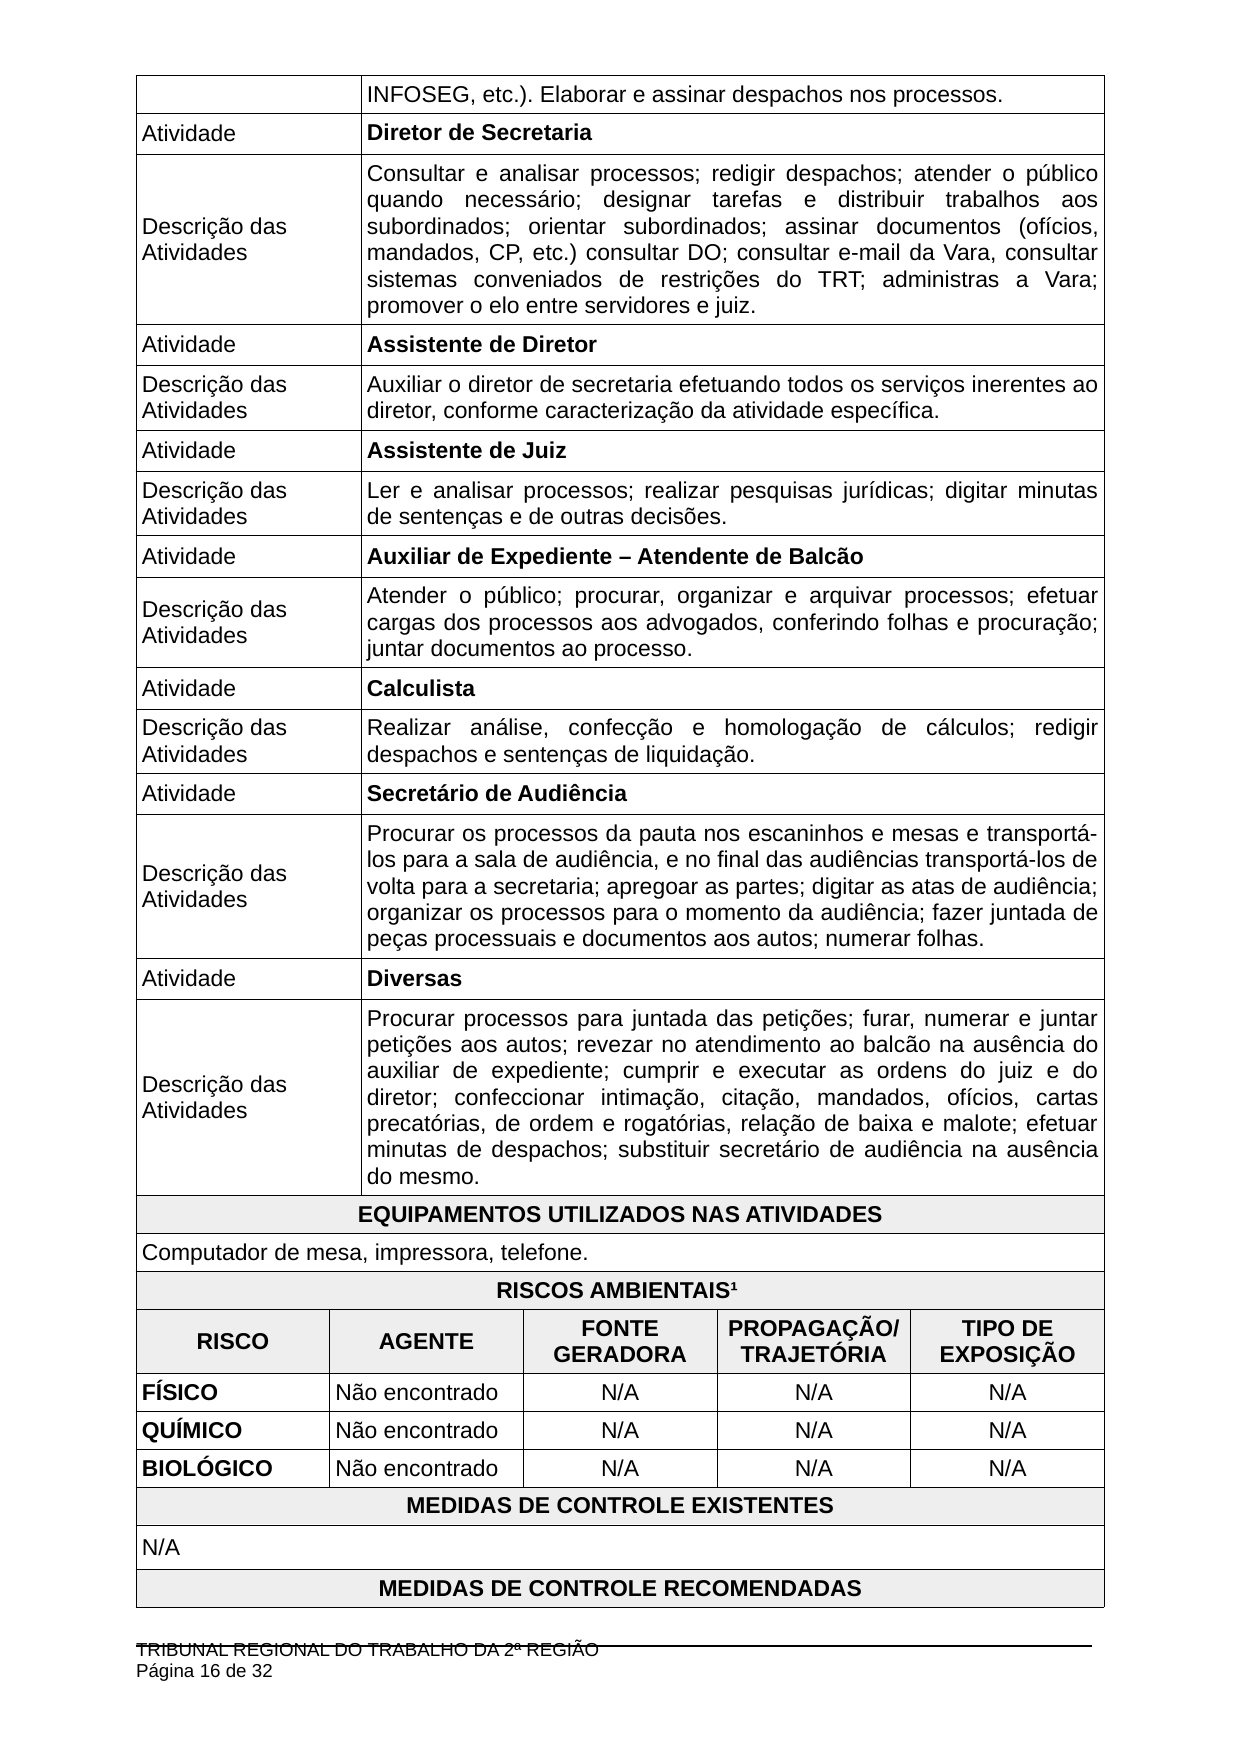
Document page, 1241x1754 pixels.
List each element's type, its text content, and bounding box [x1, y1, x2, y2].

table_cell Descrição das Atividades [137, 472, 361, 535]
table_cell Atividade [137, 325, 361, 365]
table_cell RISCOS AMBIENTAIS¹ [137, 1272, 1104, 1309]
table_cell N/A [137, 1526, 1104, 1569]
table_cell Secretário de Audiência [362, 774, 1104, 814]
table_cell FONTE GERADORA [524, 1310, 717, 1373]
table_cell Não encontrado [330, 1450, 523, 1487]
table_cell Assistente de Diretor [362, 325, 1104, 365]
table_cell BIOLÓGICO [137, 1450, 329, 1487]
table_cell Procurar processos para juntada das petições; furar, numerar e juntar petições aos autos; revezar no atendimento ao balcão na ausência do auxiliar de expediente; cumprir e executar as ordens do juiz e do diretor; confeccionar intimação, citação, mandados, ofícios, cartas precatórias, de ordem e rogatórias, relação de baixa e malote; efetuar minutas de despachos; substituir secretário de audiência na ausência do mesmo. [362, 1000, 1104, 1195]
table_cell Procurar os processos da pauta nos escaninhos e mesas e transportá-los para a sala de audiência, e no final das audiências transportá-los de volta para a secretaria; apregoar as partes; digitar as atas de audiência; organizar os processos para o momento da audiência; fazer juntada de peças processuais e documentos aos autos; numerar folhas. [362, 815, 1104, 957]
table_cell Consultar e analisar processos; redigir despachos; atender o público quando necessário; designar tarefas e distribuir trabalhos aos subordinados; orientar subordinados; assinar documentos (ofícios, mandados, CP, etc.) consultar DO; consultar e-mail da Vara, consultar sistemas conveniados de restrições do TRT; administras a Vara; promover o elo entre servidores e juiz. [362, 155, 1104, 324]
table_cell Realizar análise, confecção e homologação de cálculos; redigir despachos e sentenças de liquidação. [362, 710, 1104, 773]
table_cell Auxiliar o diretor de secretaria efetuando todos os serviços inerentes ao diretor, conforme caracterização da atividade específica. [362, 366, 1104, 429]
table_cell Atividade [137, 431, 361, 471]
table_cell Não encontrado [330, 1374, 523, 1411]
table_cell Descrição das Atividades [137, 155, 361, 324]
table_cell TIPO DE EXPOSIÇÃO [911, 1310, 1104, 1373]
table_cell Descrição das Atividades [137, 710, 361, 773]
table_cell N/A [718, 1374, 910, 1411]
table_cell N/A [524, 1412, 717, 1449]
table_cell Diversas [362, 959, 1104, 999]
table_cell PROPAGAÇÃO/ TRAJETÓRIA [718, 1310, 910, 1373]
table_cell Computador de mesa, impressora, telefone. [137, 1234, 1104, 1271]
table_cell Diretor de Secretaria [362, 114, 1104, 154]
table_cell MEDIDAS DE CONTROLE EXISTENTES [137, 1488, 1104, 1524]
table_cell Descrição das Atividades [137, 1000, 361, 1195]
table_cell Atender o público; procurar, organizar e arquivar processos; efetuar cargas dos processos aos advogados, conferindo folhas e procuração; juntar documentos ao processo. [362, 578, 1104, 667]
table_cell N/A [911, 1450, 1104, 1487]
table_cell EQUIPAMENTOS UTILIZADOS NAS ATIVIDADES [137, 1196, 1104, 1233]
table_cell N/A [718, 1450, 910, 1487]
table_cell Assistente de Juiz [362, 431, 1104, 471]
table_cell Não encontrado [330, 1412, 523, 1449]
table_cell N/A [911, 1412, 1104, 1449]
table_cell N/A [524, 1374, 717, 1411]
table_cell Atividade [137, 959, 361, 999]
table_cell AGENTE [330, 1310, 523, 1373]
table_cell Atividade [137, 668, 361, 708]
table_cell QUÍMICO [137, 1412, 329, 1449]
table_cell N/A [911, 1374, 1104, 1411]
table_cell N/A [524, 1450, 717, 1487]
table_cell Descrição das Atividades [137, 366, 361, 429]
table_cell Descrição das Atividades [137, 815, 361, 957]
table_cell Atividade [137, 774, 361, 814]
table_cell INFOSEG, etc.). Elaborar e assinar despachos nos processos. [362, 76, 1104, 113]
table_cell MEDIDAS DE CONTROLE RECOMENDADAS [137, 1570, 1104, 1607]
table_cell N/A [718, 1412, 910, 1449]
table_cell [137, 76, 361, 113]
table_cell Descrição das Atividades [137, 578, 361, 667]
table_cell Ler e analisar processos; realizar pesquisas jurídicas; digitar minutas de sentenças e de outras decisões. [362, 472, 1104, 535]
table_cell FÍSICO [137, 1374, 329, 1411]
table_cell Calculista [362, 668, 1104, 708]
table_cell RISCO [137, 1310, 329, 1373]
table_cell Atividade [137, 114, 361, 154]
table_cell Atividade [137, 536, 361, 577]
table_cell Auxiliar de Expediente – Atendente de Balcão [362, 536, 1104, 577]
